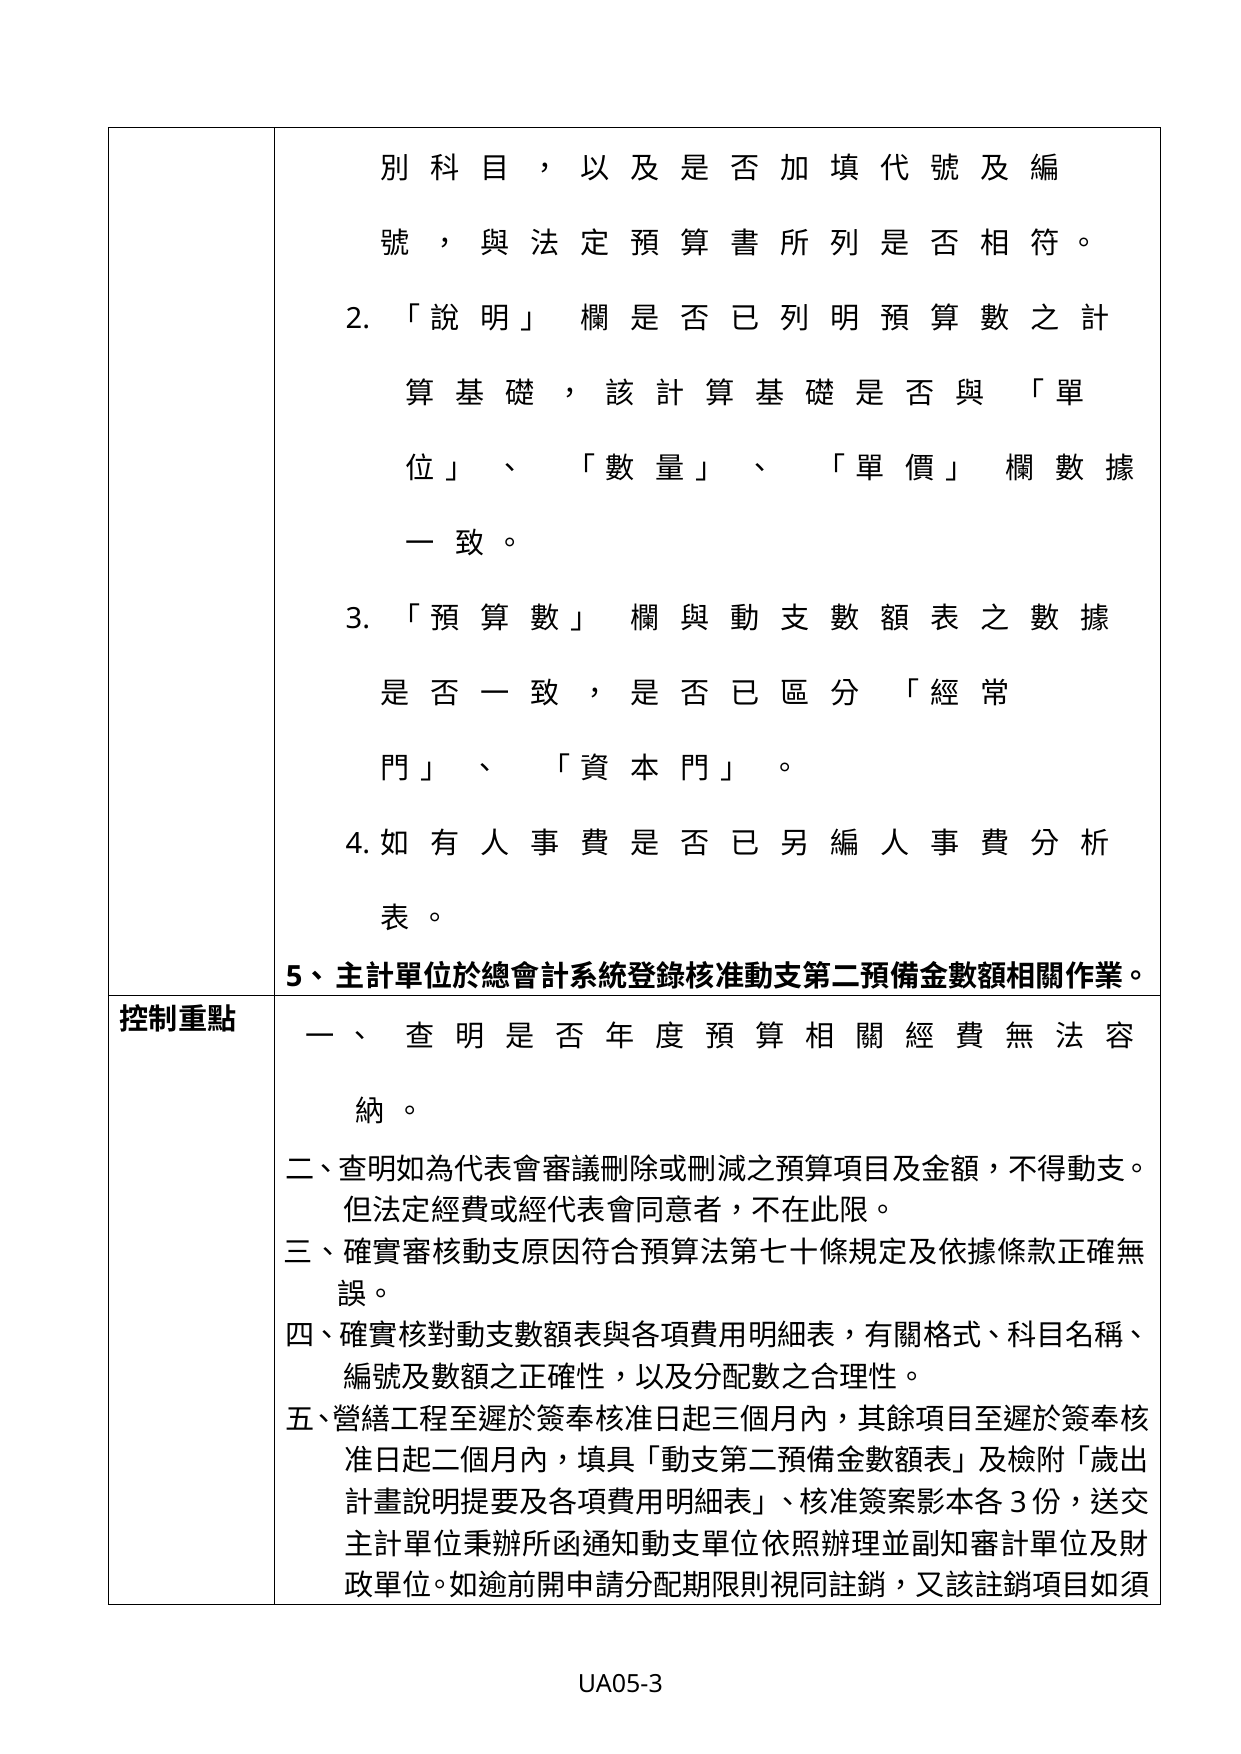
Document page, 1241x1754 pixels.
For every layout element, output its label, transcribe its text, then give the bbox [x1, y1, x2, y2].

table_cell 一、查明是否年度預算相關經費無法容納。 二、查明如為代表會審議刪除或刪減之預算項目及金額，不得動支。但法定經費或經代表會同意者，不在此限。 三、確實審核動支原因符合預算法第七十條規定及依據條款正確無誤。 四、確實核對動支數額表與各項費用明細表，有關格式、科目名稱、編號及數額之正確性，以及分配數之合理性。 五、營繕工程至遲於簽奉核准日起三個月內，其餘項目至遲於簽奉核准日起二個月內，填具「動支第二預備金數額表」及檢附「歲出計畫說明提要及各項費用明細表」、核准簽案影本各3份，送交主計單位秉辦所函通知動支單位依照辦理並副知審計單位及財政單位。如逾前開申請分配期限則視同註銷，又該註銷項目如須 [275, 996, 1160, 1604]
table_cell [109, 128, 274, 995]
table_cell 控制重點 [109, 996, 274, 1604]
table_cell 業務單位應敘明原因、需求情形（含估算方式）及依據預算法第70條條款，會簽主計單位及財政單位審核後，簽陳機關首長： 各單位申請動支第二預備金時，應衡酌執行能力，避免於年度結束申請保留，並應避免每年以相同事由申請動支第二預備金。 主計單位審核動支原因、依據條款、經費需求（含估算方式）及歸屬科目： 是否已檢討年度預算相關經費確實無法容納。 動支原因是否符合預算法第70條各款情事，以及依據條款是否正確。 經費需求及動支金額是否合理、符合「鄉(鎮、市)共同性費用編列基準」與「縣(市)單位預算執行作業手冊」等相關規定。 歸屬科目是否正確、用途說明是否妥適。 是否為代表會審議刪除或刪減之預算項目及金額。但法定經費或經代表會同意者，不在此限。 業務單位依據核准同意動支第二預備金簽案，填具「動支第二預備金數額表」及檢附「歲出計畫說明提要及各項費用明細表」、核准簽案影本各3份，送交主計單位： 營繕工程至遲於簽奉核准日起三個月內。 其餘項目至遲於簽奉核准日起二個月內。 如逾前開申請分配期限則視同註銷，又該註銷項目如須續予動支，則應另案報核。 主計單位確認資料無誤後，秉辦所函通知動支單位依照辦理及副知審計單位及財政單位： 動支數額表部分： 1.動支數額表列有「支用機關編號」、「支用機關」及「支用地區」，是否均已填列。 2.「科目」欄部分，是否將政事別科目列為「款」，本機關名稱列為「項」，業務計畫列為「目」，工作計畫列為「節」；工作計畫項下是否已列用途別科目，並依「歲出用途別科目編號表」之規定編號，且區分「經常門」、「資本門」。 3.科目名稱是否加填代號及檢查號碼，與法定預算書所列是否相符。 4.原預算數是否與法定預算書所列相符；同一科目曾經核定動支第二預備金，再行申請動支者，其原核定動支數是否併列入原預算數。 5.各期(月)分配數之合計數，是否等於動支第二預備金數。 6.各期(月)分配數是否合理。 7.是否加蓋印章。 歲出計畫說明提要及各項費用明細表部分： 1.「科目」欄是否已列明工作計畫及其第一級用途別科目與第二級用途別科目，以及是否加填代號及編號，與法定預算書所列是否相符。 2.「說明」欄是否已列明預算數之計算基礎，該計算基礎是否與「單位」、「數量」、「單價」欄數據一致。 3.「預算數」欄與動支數額表之數據是否一致，是否已區分「經常門」、「資本門」。 4.如有人事費是否已另編人事費分析表。 主計單位於總會計系統登錄核准動支第二預備金數額相關作業。 [275, 128, 1160, 995]
